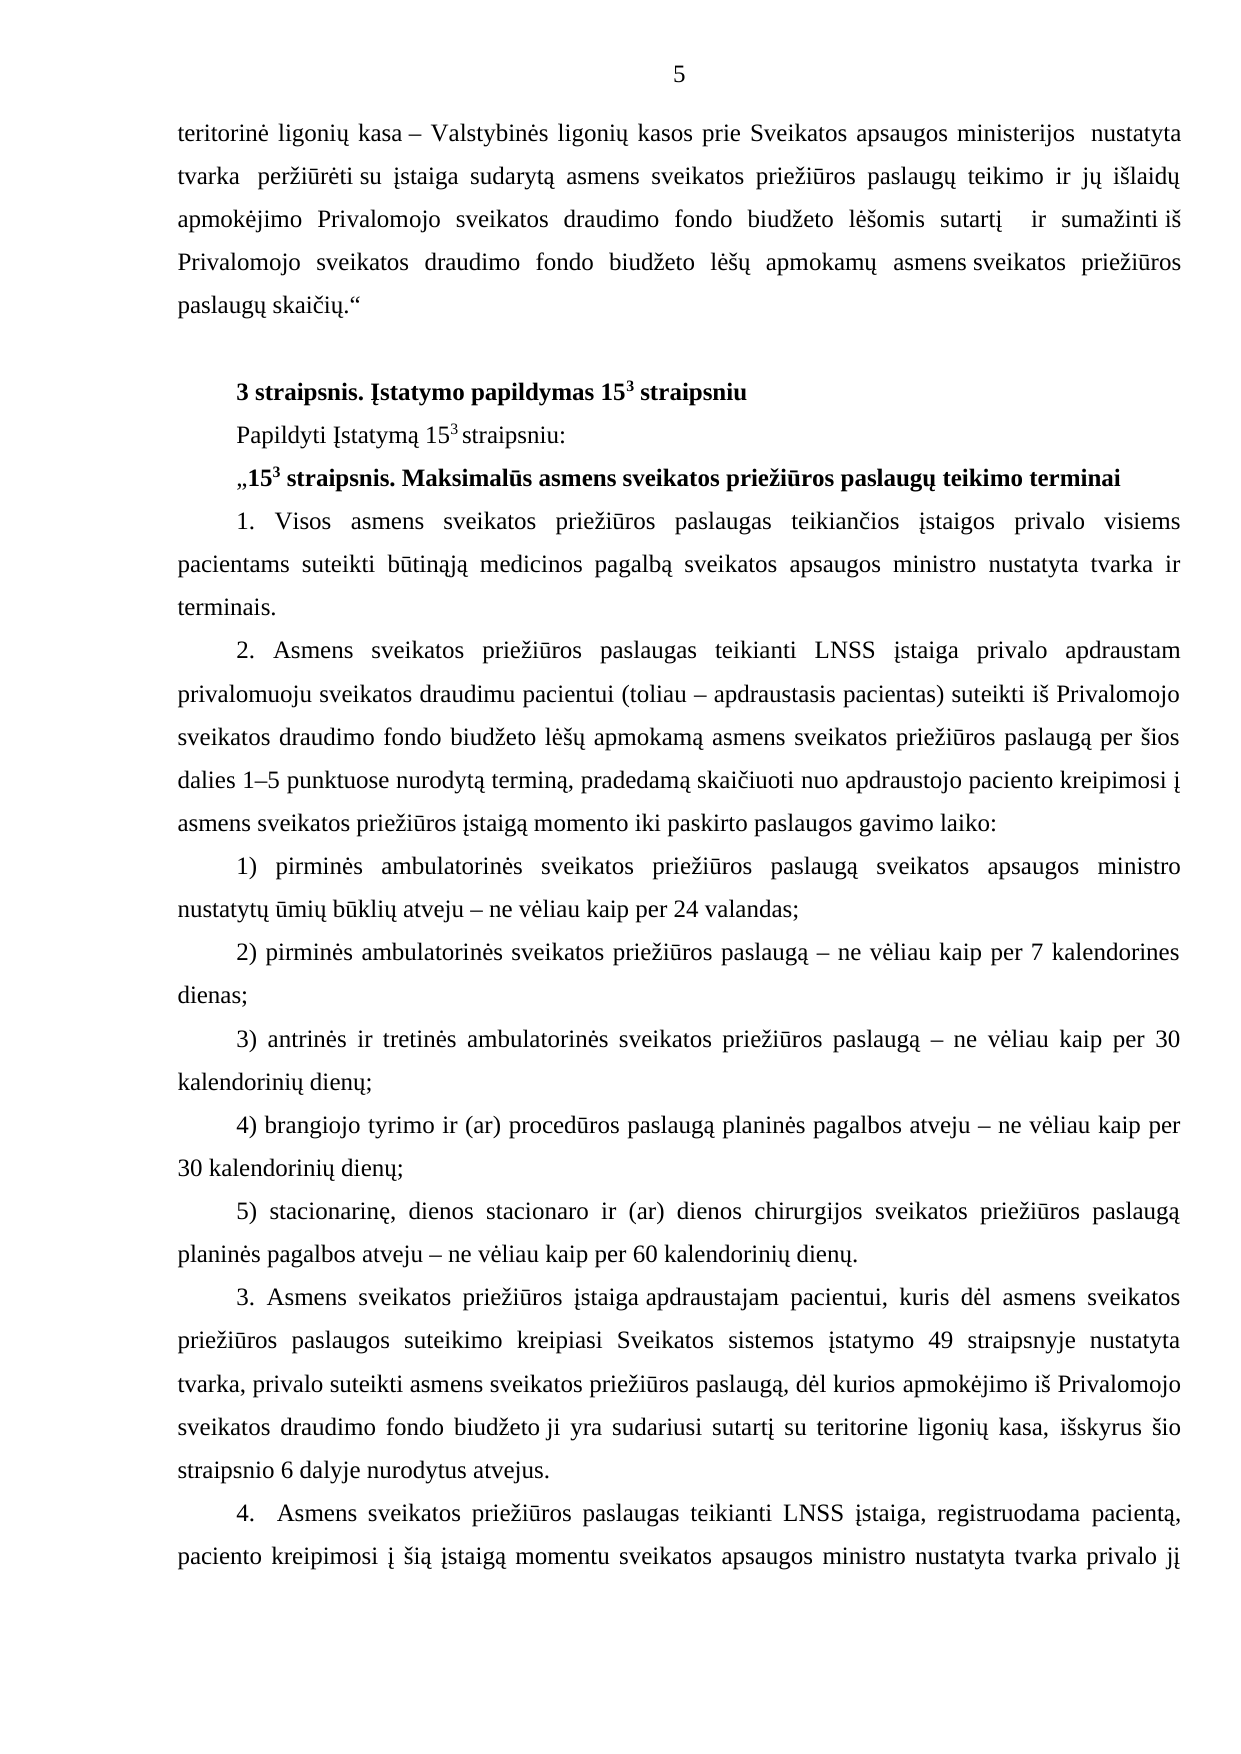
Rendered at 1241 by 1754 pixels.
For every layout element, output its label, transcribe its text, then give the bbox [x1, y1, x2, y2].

text 3) antrinės ir tretinės ambulatorinės sveikatos priežiūros paslaugą – ne vėliau kaip per 30 kalendorinių dienų; [177, 1024, 1181, 1096]
text 2) pirminės ambulatorinės sveikatos priežiūros paslaugą – ne vėliau kaip per 7 kalendorines dienas; [177, 937, 1181, 1009]
text 4. Asmens sveikatos priežiūros paslaugas teikianti LNSS įstaiga, registruodama pacientą, paciento kreipimosi į šią įstaigą momentu sveikatos apsaugos ministro nustatyta tvarka privalo jį [177, 1498, 1181, 1570]
text 1) pirminės ambulatorinės sveikatos priežiūros paslaugą sveikatos apsaugos ministro nustatytų ūmių būklių atveju – ne vėliau kaip per 24 valandas; [177, 851, 1181, 923]
text Papildyti Įstatymą 153 straipsniu: [177, 420, 1181, 449]
text 4) brangiojo tyrimo ir (ar) procedūros paslaugą planinės pagalbos atveju – ne vėliau kaip per 30 kalendorinių dienų; [177, 1110, 1181, 1182]
text 3 straipsnis. Įstatymo papildymas 153 straipsniu [177, 377, 1181, 406]
text 3. Asmens sveikatos priežiūros įstaiga apdraustajam pacientui, kuris dėl asmens sveikatos priežiūros paslaugos suteikimo kreipiasi Sveikatos sistemos įstatymo 49 straipsnyje nustatyta tvarka, privalo suteikti asmens sveikatos priežiūros paslaugą, dėl kurios apmokėjimo iš Privalomojo sveikatos draudimo fondo biudžeto ji yra sudariusi sutartį su teritorine ligonių kasa, išskyrus šio straipsnio 6 dalyje nurodytus atvejus. [177, 1282, 1181, 1484]
text 5) stacionarinę, dienos stacionaro ir (ar) dienos chirurgijos sveikatos priežiūros paslaugą planinės pagalbos atveju – ne vėliau kaip per 60 kalendorinių dienų. [177, 1196, 1181, 1268]
text teritorinė ligonių kasa – Valstybinės ligonių kasos prie Sveikatos apsaugos ministerijos nustatyta tvarka peržiūrėti su įstaiga sudarytą asmens sveikatos priežiūros paslaugų teikimo ir jų išlaidų apmokėjimo Privalomojo sveikatos draudimo fondo biudžeto lėšomis sutartį ir sumažinti iš Privalomojo sveikatos draudimo fondo biudžeto lėšų apmokamų asmens sveikatos priežiūros paslaugų skaičių.“ [177, 118, 1181, 319]
text 2. Asmens sveikatos priežiūros paslaugas teikianti LNSS įstaiga privalo apdraustam privalomuoju sveikatos draudimu pacientui (toliau – apdraustasis pacientas) suteikti iš Privalomojo sveikatos draudimo fondo biudžeto lėšų apmokamą asmens sveikatos priežiūros paslaugą per šios dalies 1–5 punktuose nurodytą terminą, pradedamą skaičiuoti nuo apdraustojo paciento kreipimosi į asmens sveikatos priežiūros įstaigą momento iki paskirto paslaugos gavimo laiko: [177, 636, 1181, 837]
text „153 straipsnis. Maksimalūs asmens sveikatos priežiūros paslaugų teikimo terminai [177, 463, 1181, 492]
text 1. Visos asmens sveikatos priežiūros paslaugas teikiančios įstaigos privalo visiems pacientams suteikti būtinąją medicinos pagalbą sveikatos apsaugos ministro nustatyta tvarka ir terminais. [177, 506, 1181, 621]
